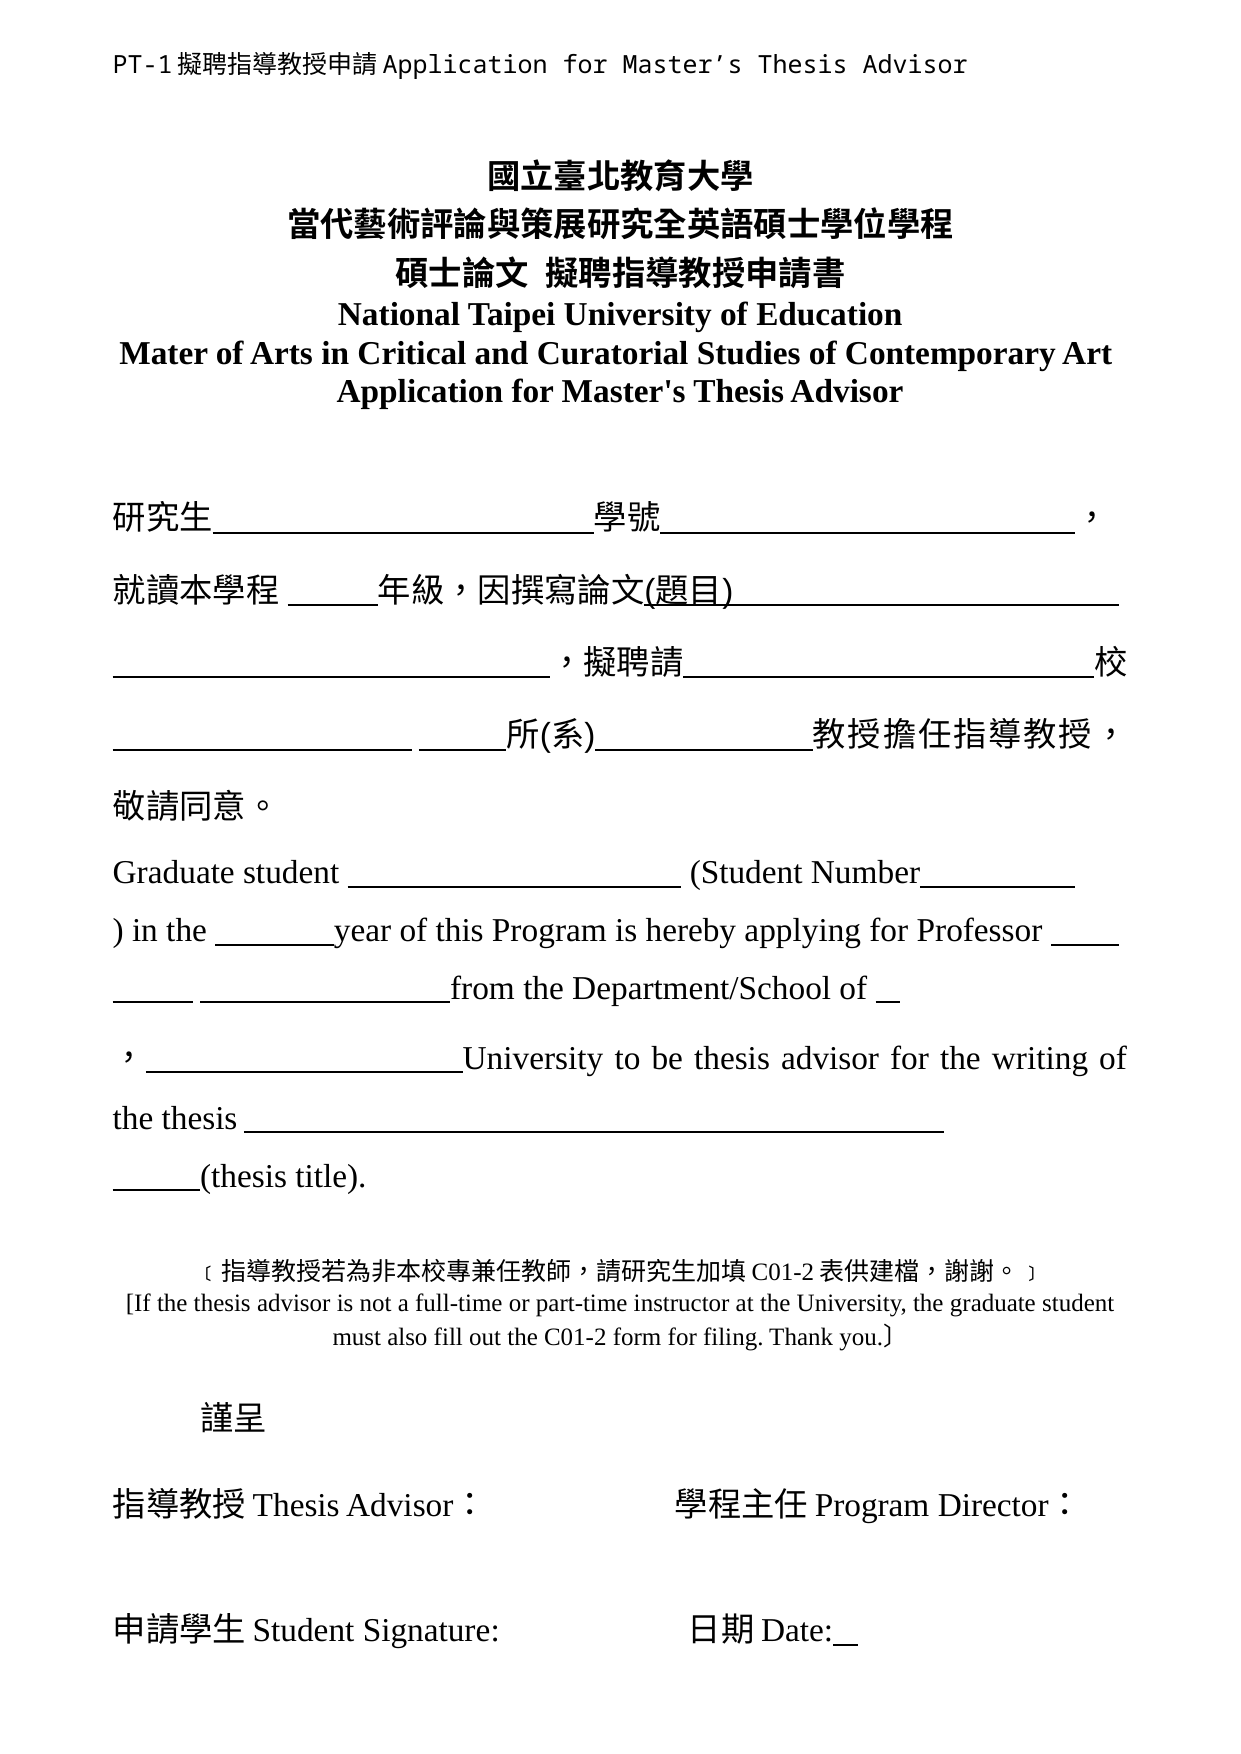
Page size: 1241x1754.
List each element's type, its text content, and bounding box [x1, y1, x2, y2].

text 指導教授Thesis Advisor： 學程主任Program Director： [112, 1478, 1128, 1526]
text 謹呈 [112, 1391, 1128, 1440]
text 研究生 學號 ，就讀本學程 年級，因撰寫論文(題目) ，擬聘請 校 所(系) 教授擔任指導教授，敬請同意。 [112, 491, 1128, 828]
text Mater of Arts in Critical and Curatorial Studies of Contemporary Art [112, 333, 1128, 371]
text ﹝指導教授若為非本校專兼任教師，請研究生加填C01-2表供建檔，謝謝。﹞ [112, 1252, 1128, 1288]
text Graduate student (Student Number ) in the year of this Program is hereby applying for Professor from the Department/School of ， University to be thesis advisor for the writing of the thesis (thesis title). [112, 853, 1128, 1194]
text National Taipei University of Education [112, 295, 1128, 333]
text 申請學生Student Signature: 日期Date: [112, 1603, 1128, 1651]
text 碩士論文 擬聘指導教授申請書 [112, 246, 1128, 295]
text 國立臺北教育大學 [112, 150, 1128, 198]
text [If the thesis advisor is not a full-time or part-time instructor at the University, the graduate student must also fill out the C01-2 form for filing. Thank you.〕 [112, 1288, 1128, 1353]
text Application for Master's Thesis Advisor [112, 371, 1128, 410]
text 當代藝術評論與策展研究全英語碩士學位學程 [112, 198, 1128, 246]
